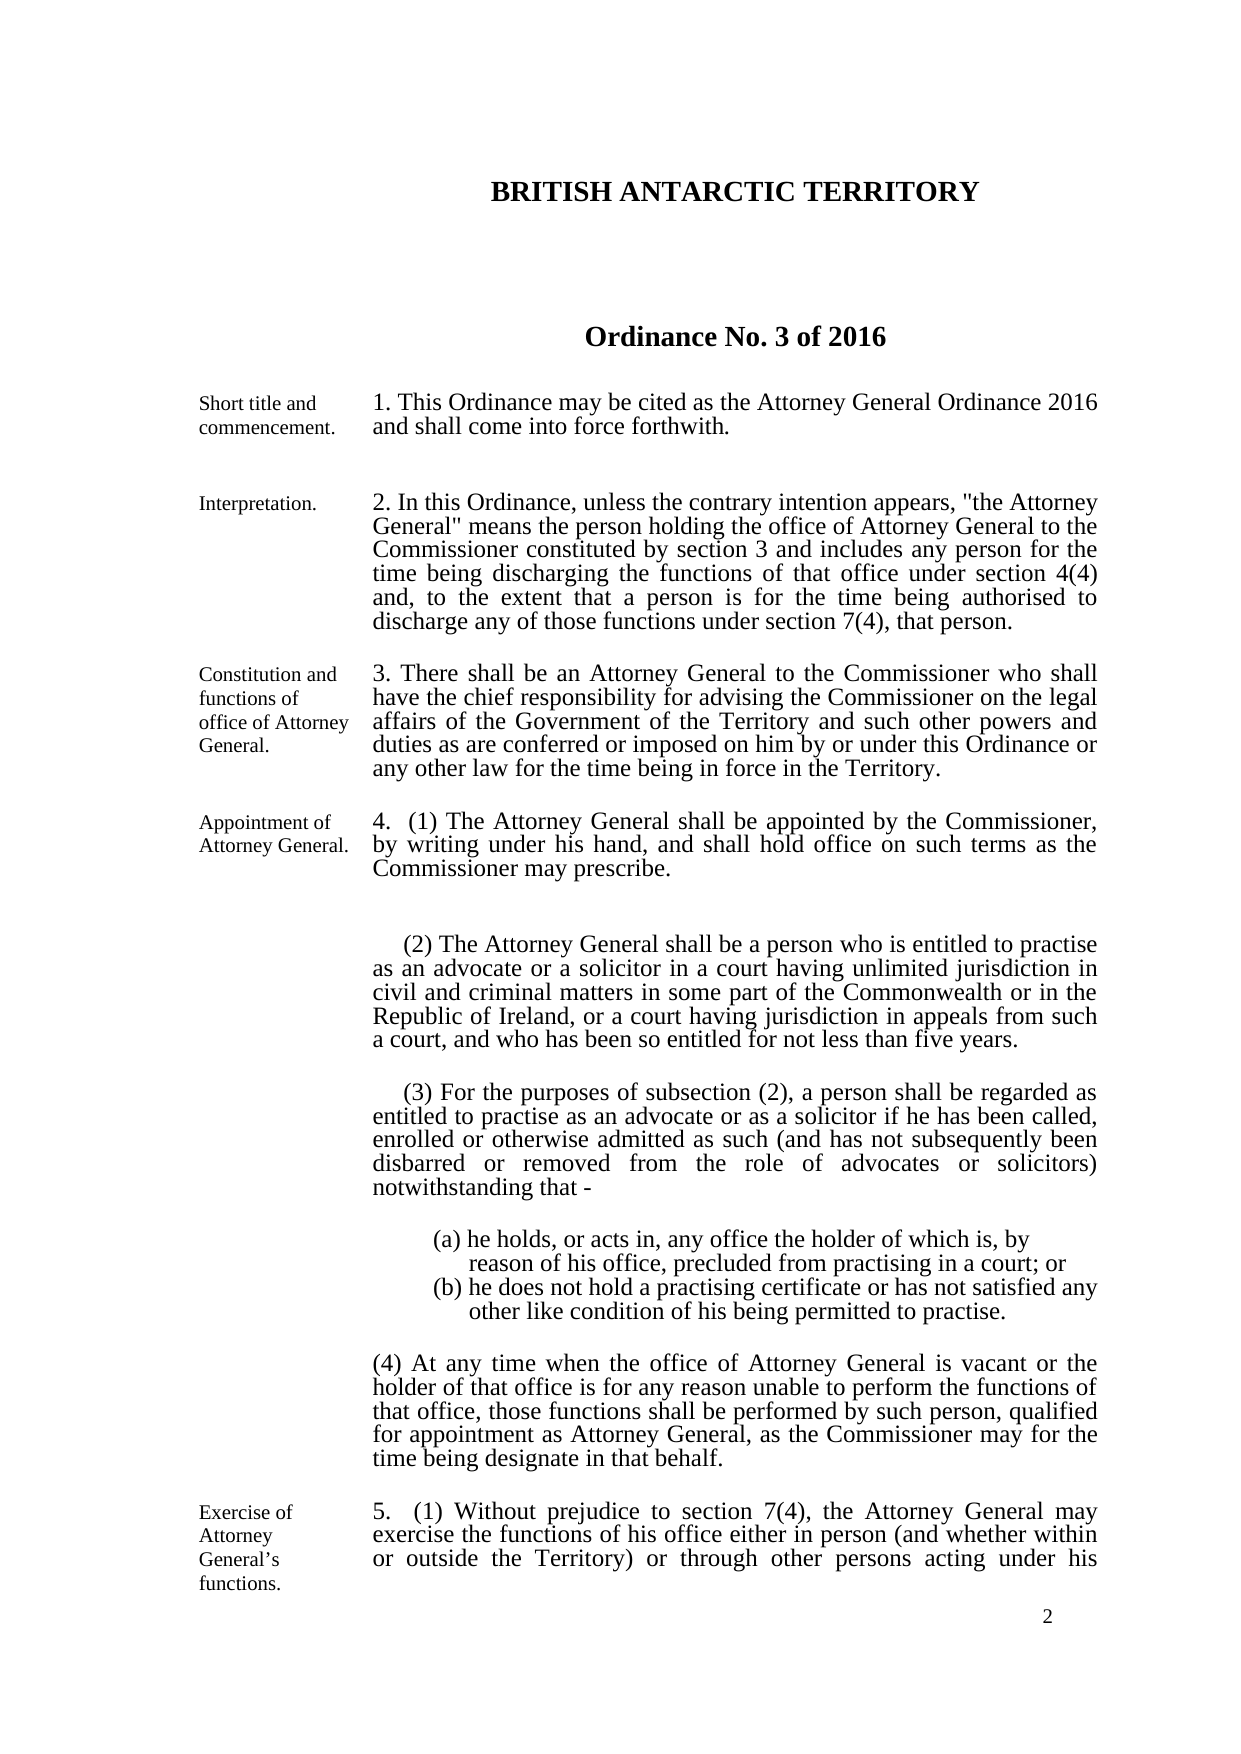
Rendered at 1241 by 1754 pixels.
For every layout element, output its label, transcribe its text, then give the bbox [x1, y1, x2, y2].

table_cell (2) The Attorney General shall be a person who is entitled to practise as an advocate or a solicitor in a court having unlimited jurisdiction in civil and criminal matters in some part of the Commonwealth or in the Republic of Ireland, or a court having jurisdiction in appeals from such a court, and who has been so entitled for not less than five years. [361, 934, 1110, 1053]
table_cell [361, 1471, 1110, 1500]
table_header BRITISH ANTARCTIC TERRITORY [361, 174, 1110, 308]
table_cell 5. (1) Without prejudice to section 7(4), the Attorney General may exercise the functions of his office either in person (and whether within or outside the Territory) or through other persons acting under his [361, 1500, 1110, 1595]
table_header [187, 174, 361, 308]
table_cell Constitution and functions of office of Attorney General. [187, 663, 361, 781]
table_cell Short title and commencement. [187, 391, 361, 463]
table_cell (b) he does not hold a practising certificate or has not satisfied any other like condition of his being permitted to practise. [361, 1276, 1110, 1324]
table_cell [187, 934, 361, 1053]
table_cell [187, 1229, 361, 1276]
table_cell [187, 1471, 361, 1500]
table_cell [187, 781, 361, 810]
table_cell [187, 634, 361, 663]
table_cell Exercise of Attorney General’s functions. [187, 1500, 361, 1595]
table_cell Ordinance No. 3 of 2016 [361, 308, 1110, 391]
table_cell 1. This Ordinance may be cited as the Attorney General Ordinance 2016 and shall come into force forthwith. [361, 391, 1110, 463]
table_cell [187, 1081, 361, 1200]
table_cell 2. In this Ordinance, unless the contrary intention appears, "the Attorney General" means the person holding the office of Attorney General to the Commissioner constituted by section 3 and includes any person for the time being discharging the functions of that office under section 4(4) and, to the extent that a person is for the time being authorised to discharge any of those functions under section 7(4), that person. [361, 491, 1110, 634]
table_cell (4) At any time when the office of Attorney General is vacant or the holder of that office is for any reason unable to perform the functions of that office, those functions shall be performed by such person, qualified for appointment as Attorney General, as the Commissioner may for the time being designate in that behalf. [361, 1353, 1110, 1471]
table_cell [187, 1324, 361, 1353]
table_cell [187, 1353, 361, 1471]
table_cell [187, 463, 361, 491]
table_cell [361, 1053, 1110, 1081]
table_cell [361, 781, 1110, 810]
table_cell 3. There shall be an Attorney General to the Commissioner who shall have the chief responsibility for advising the Commissioner on the legal affairs of the Government of the Territory and such other powers and duties as are conferred or imposed on him by or under this Ordinance or any other law for the time being in force in the Territory. [361, 663, 1110, 781]
table_cell [187, 1053, 361, 1081]
table_cell [187, 1200, 361, 1229]
table_cell [361, 634, 1110, 663]
table_cell Interpretation. [187, 491, 361, 634]
table_cell [361, 1324, 1110, 1353]
table_cell Appointment of Attorney General. [187, 810, 361, 934]
table_cell [187, 308, 361, 391]
table_cell [361, 1200, 1110, 1229]
table_cell (a) he holds, or acts in, any office the holder of which is, by reason of his office, precluded from practising in a court; or [361, 1229, 1110, 1276]
table_cell 4. (1) The Attorney General shall be appointed by the Commissioner, by writing under his hand, and shall hold office on such terms as the Commissioner may prescribe. [361, 810, 1110, 934]
table_cell [187, 1276, 361, 1324]
table_cell (3) For the purposes of subsection (2), a person shall be regarded as entitled to practise as an advocate or as a solicitor if he has been called, enrolled or otherwise admitted as such (and has not subsequently been disbarred or removed from the role of advocates or solicitors) notwithstanding that - [361, 1081, 1110, 1200]
table_cell [361, 463, 1110, 491]
